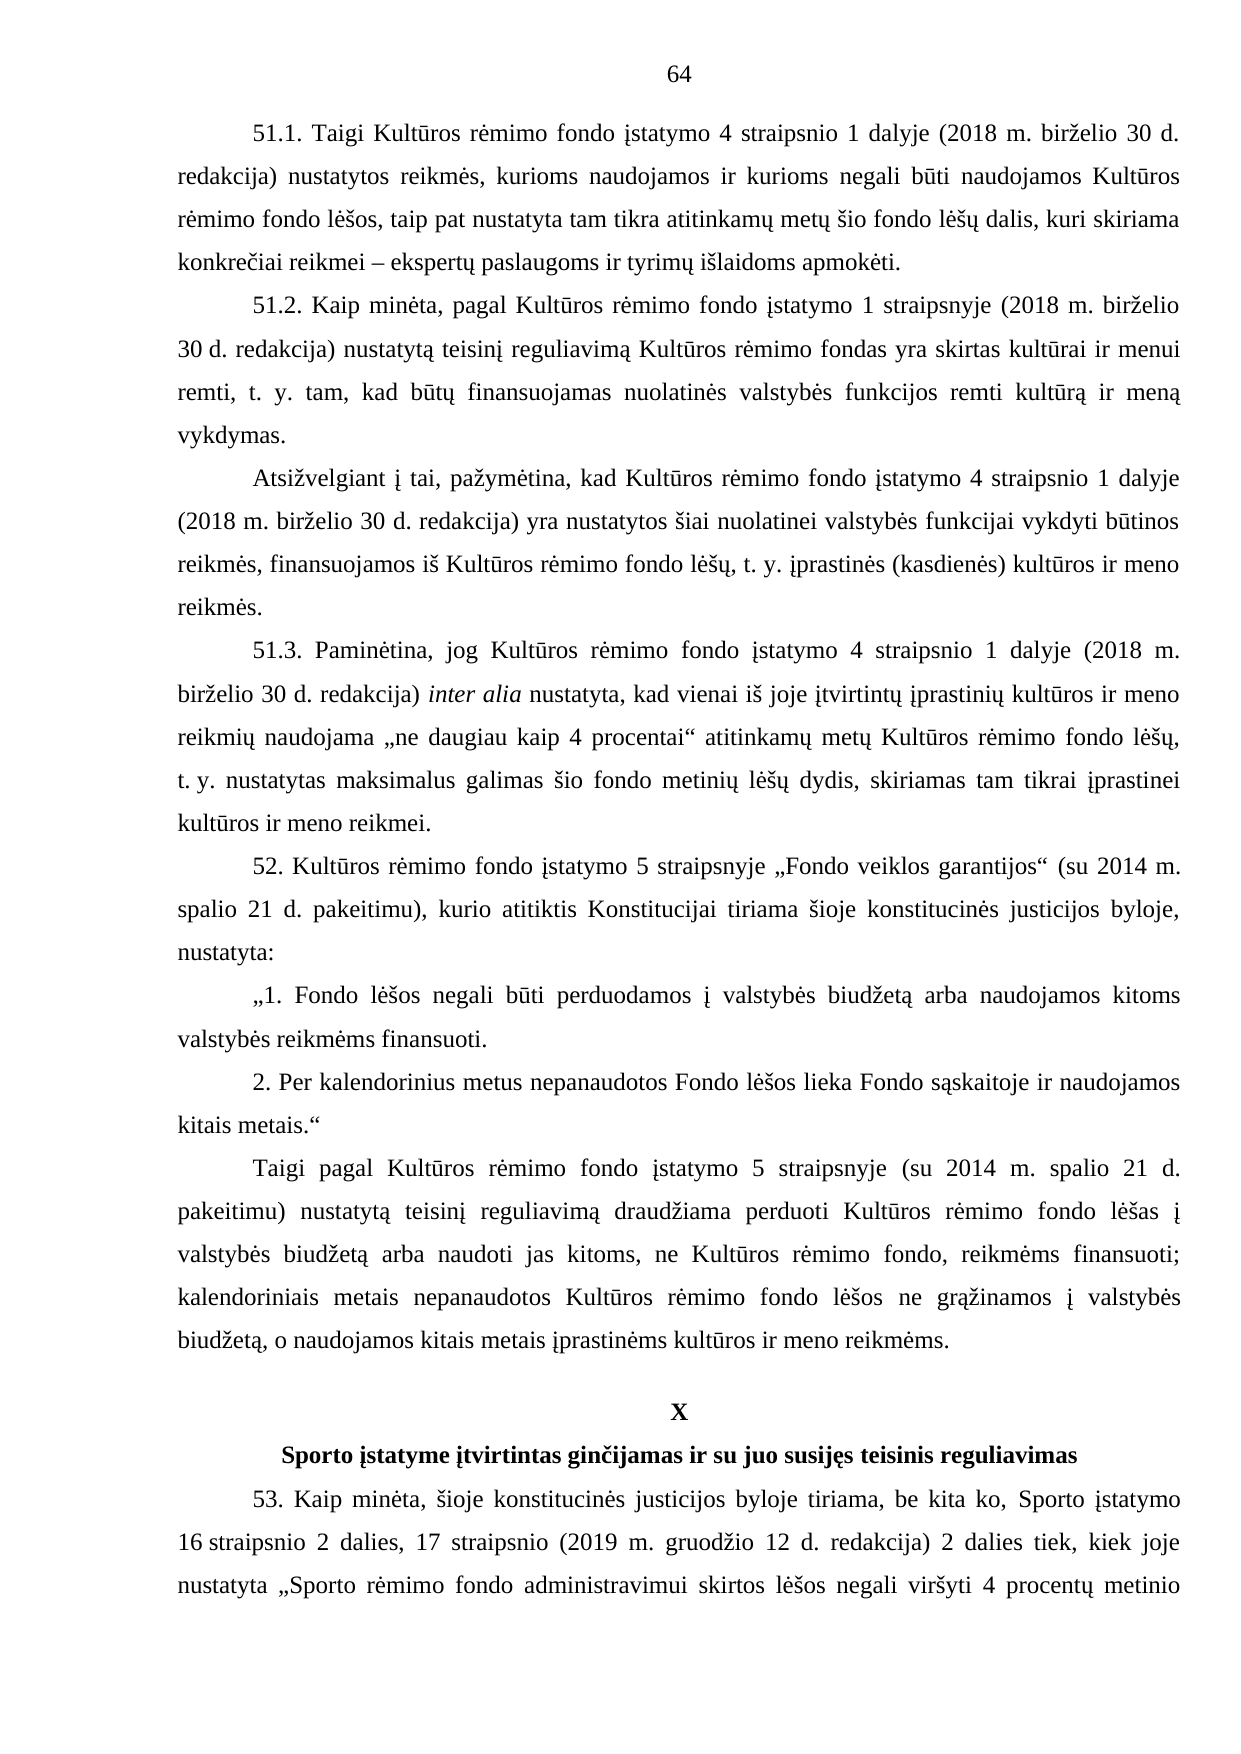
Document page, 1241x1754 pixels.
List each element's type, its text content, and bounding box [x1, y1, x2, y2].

text Atsižvelgiant į tai, pažymėtina, kad Kultūros rėmimo fondo įstatymo 4 straipsnio 1 dalyje (2018 m. birželio 30 d. redakcija) yra nustatytos šiai nuolatinei valstybės funkcijai vykdyti būtinos reikmės, finansuojamos iš Kultūros rėmimo fondo lėšų, t. y. įprastinės (kasdienės) kultūros ir meno reikmės. [177, 463, 1181, 621]
text 53. Kaip minėta, šioje konstitucinės justicijos byloje tiriama, be kita ko, Sporto įstatymo 16 straipsnio 2 dalies, 17 straipsnio (2019 m. gruodžio 12 d. redakcija) 2 dalies tiek, kiek joje nustatyta „Sporto rėmimo fondo administravimui skirtos lėšos negali viršyti 4 procentų metinio [177, 1484, 1181, 1599]
text 51.2. Kaip minėta, pagal Kultūros rėmimo fondo įstatymo 1 straipsnyje (2018 m. birželio 30 d. redakcija) nustatytą teisinį reguliavimą Kultūros rėmimo fondas yra skirtas kultūrai ir menui remti, t. y. tam, kad būtų finansuojamas nuolatinės valstybės funkcijos remti kultūrą ir meną vykdymas. [177, 291, 1181, 449]
text 51.3. Paminėtina, jog Kultūros rėmimo fondo įstatymo 4 straipsnio 1 dalyje (2018 m. birželio 30 d. redakcija) inter alia nustatyta, kad vienai iš joje įtvirtintų įprastinių kultūros ir meno reikmių naudojama „ne daugiau kaip 4 procentai“ atitinkamų metų Kultūros rėmimo fondo lėšų, t. y. nustatytas maksimalus galimas šio fondo metinių lėšų dydis, skiriamas tam tikrai įprastinei kultūros ir meno reikmei. [177, 636, 1181, 837]
text 51.1. Taigi Kultūros rėmimo fondo įstatymo 4 straipsnio 1 dalyje (2018 m. birželio 30 d. redakcija) nustatytos reikmės, kurioms naudojamos ir kurioms negali būti naudojamos Kultūros rėmimo fondo lėšos, taip pat nustatyta tam tikra atitinkamų metų šio fondo lėšų dalis, kuri skiriama konkrečiai reikmei – ekspertų paslaugoms ir tyrimų išlaidoms apmokėti. [177, 118, 1181, 276]
text „1. Fondo lėšos negali būti perduodamos į valstybės biudžetą arba naudojamos kitoms valstybės reikmėms finansuoti. [177, 981, 1181, 1052]
text X [177, 1397, 1181, 1426]
text Sporto įstatyme įtvirtintas ginčijamas ir su juo susijęs teisinis reguliavimas [177, 1441, 1181, 1469]
text 52. Kultūros rėmimo fondo įstatymo 5 straipsnyje „Fondo veiklos garantijos“ (su 2014 m. spalio 21 d. pakeitimu), kurio atitiktis Konstitucijai tiriama šioje konstitucinės justicijos byloje, nustatyta: [177, 851, 1181, 966]
text 2. Per kalendorinius metus nepanaudotos Fondo lėšos lieka Fondo sąskaitoje ir naudojamos kitais metais.“ [177, 1067, 1181, 1139]
text Taigi pagal Kultūros rėmimo fondo įstatymo 5 straipsnyje (su 2014 m. spalio 21 d. pakeitimu) nustatytą teisinį reguliavimą draudžiama perduoti Kultūros rėmimo fondo lėšas į valstybės biudžetą arba naudoti jas kitoms, ne Kultūros rėmimo fondo, reikmėms finansuoti; kalendoriniais metais nepanaudotos Kultūros rėmimo fondo lėšos ne grąžinamos į valstybės biudžetą, o naudojamos kitais metais įprastinėms kultūros ir meno reikmėms. [177, 1153, 1181, 1354]
